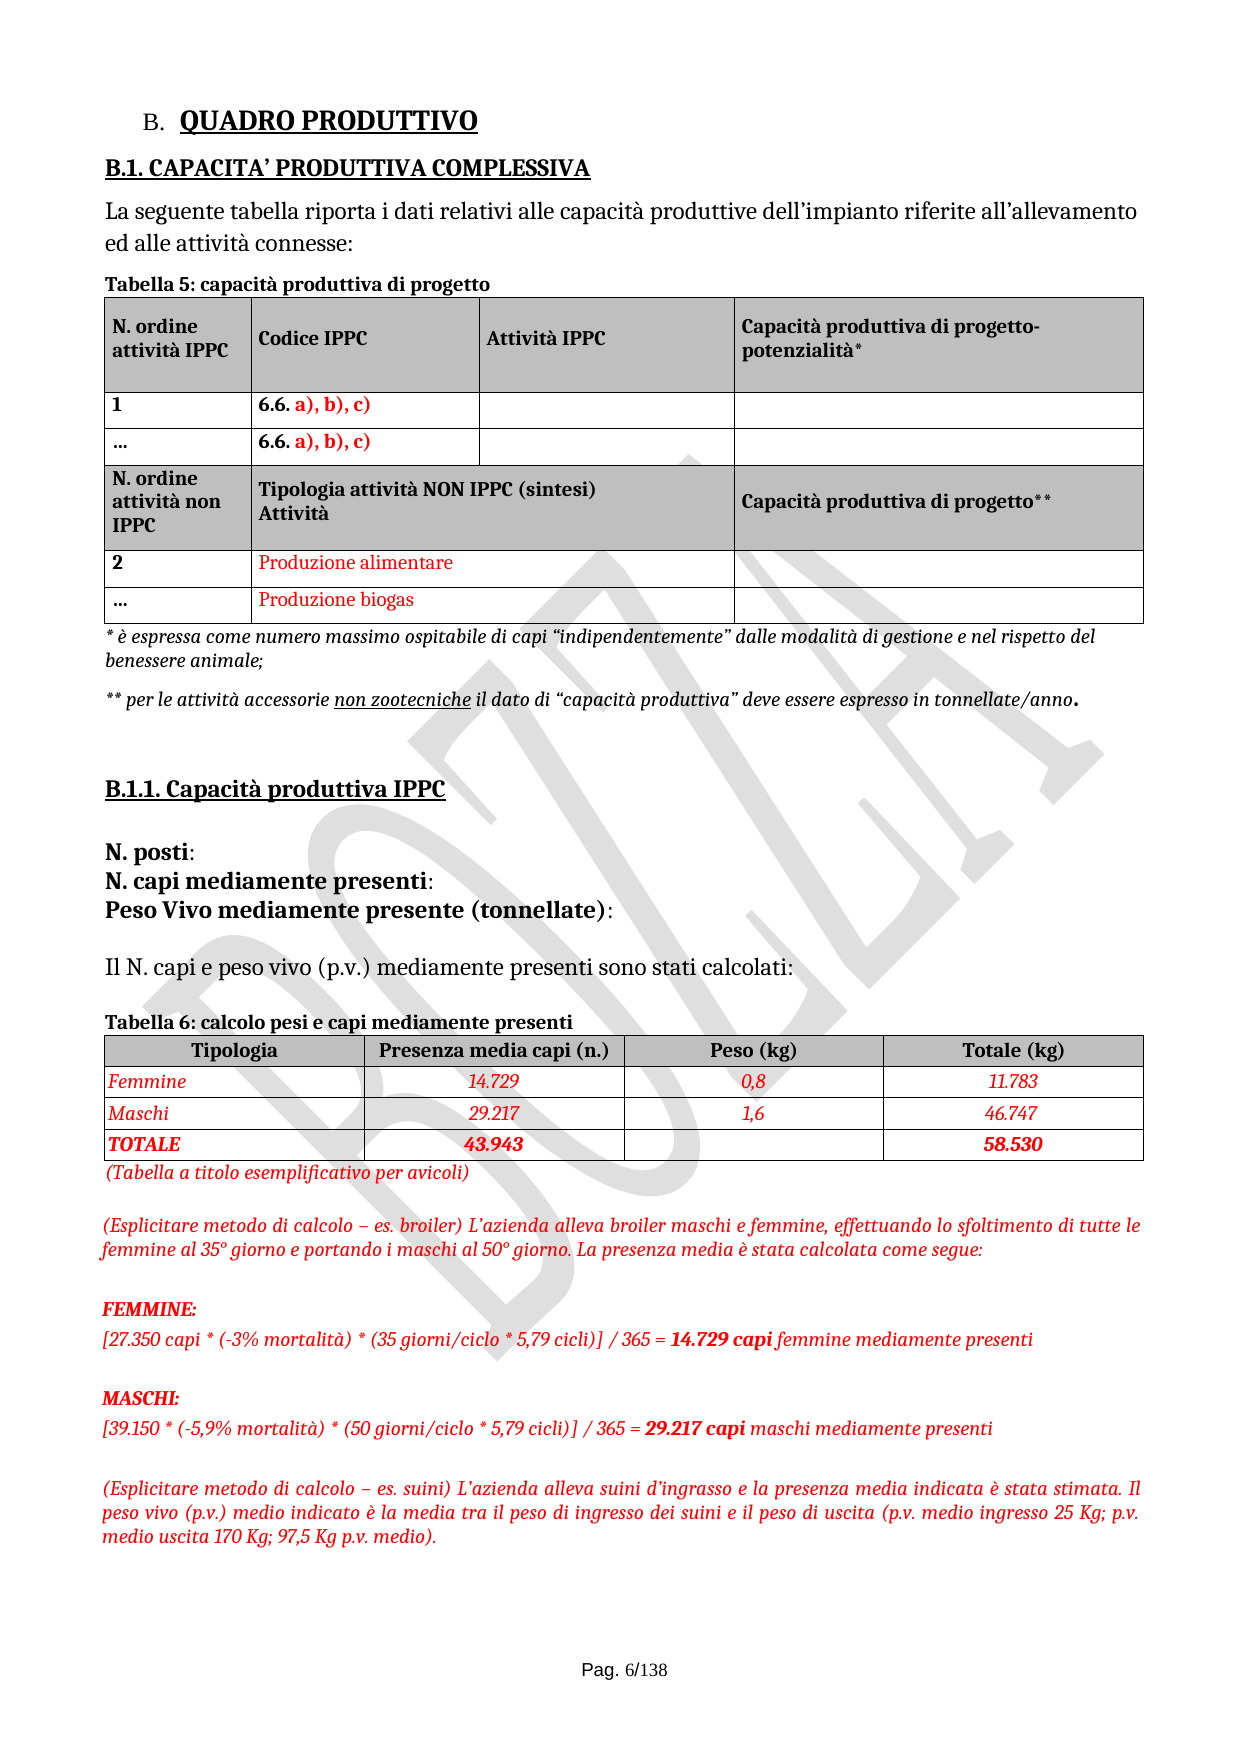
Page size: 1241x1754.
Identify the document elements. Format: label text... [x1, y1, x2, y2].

text Tabella 5: capacità produttiva di progetto [105, 273, 1144, 297]
text Peso Vivo mediamente presente (tonnellate): [105, 896, 331, 924]
text Tabella 6: calcolo pesi e capi mediamente presenti [437, 1011, 613, 1035]
text Il N. capi e peso vivo (p.v.) mediamente presenti sono stati calcolati: [385, 953, 564, 982]
table_cell [735, 588, 789, 623]
table_cell … [105, 588, 251, 623]
text Peso Vivo mediamente presente (tonnellate): [835, 896, 911, 924]
table_header Presenza media capi (n.) [461, 1036, 624, 1066]
table_header Peso (kg) [649, 1036, 723, 1066]
table_cell d [615, 1036, 624, 1047]
table_cell 29.217 [387, 1122, 429, 1128]
table_cell 0,8 [670, 1067, 750, 1097]
table_cell 43.943 [483, 1130, 560, 1160]
table_cell [625, 1130, 674, 1160]
text [541, 1297, 1144, 1321]
text ** per le attività accessorie non zootecniche il dato di “capacità produttiva” deve essere espresso in tonnellate/anno. [514, 684, 602, 713]
table_header Peso (kg) [625, 1050, 638, 1066]
table_cell g [365, 1130, 383, 1148]
text * è espressa come numero massimo ospitabile di capi “indipendentemente” dalle modalità di gestione e nel rispetto del benessere animale; [910, 624, 1144, 672]
table_cell g [435, 1130, 513, 1160]
text [993, 838, 1144, 867]
table_cell 0,8 [763, 1067, 883, 1097]
text MASCHI: [102, 1387, 1144, 1411]
text * è espressa come numero massimo ospitabile di capi “indipendentemente” dalle modalità di gestione e nel rispetto del benessere animale; [809, 624, 906, 672]
table_cell 0,8 [625, 1067, 659, 1097]
text [928, 775, 1051, 804]
table_cell d [365, 1039, 379, 1066]
text (Tabella a titolo esemplificativo per avicoli) [105, 1161, 350, 1185]
text [444, 838, 596, 867]
text (Esplicitare metodo di calcolo – es. suini) L’azienda alleva suini d’ingrasso e la presenza media indicata è stata stimata. Il peso vivo (p.v.) medio indicato è la media tra il peso di ingresso dei suini e il peso di uscita (p.v. medio ingresso 25 Kg; p.v. medio uscita 170 Kg; 97,5 Kg p.v. medio). [102, 1477, 1144, 1548]
table_header N. ordine attività IPPC [105, 298, 251, 392]
table_cell [815, 551, 1143, 587]
table_cell [735, 393, 1143, 428]
table_cell e [453, 1067, 524, 1097]
list QUADRO PRODUTTIVO [142, 104, 1144, 137]
text * è espressa come numero massimo ospitabile di capi “indipendentemente” dalle modalità di gestione e nel rispetto del benessere animale; [661, 624, 827, 672]
table_cell 14.729 [380, 1067, 483, 1097]
table_cell 43.943 [565, 1130, 624, 1160]
text ** per le attività accessorie non zootecniche il dato di “capacità produttiva” deve essere espresso in tonnellate/anno. [699, 684, 859, 713]
text Il N. capi e peso vivo (p.v.) mediamente presenti sono stati calcolati: [687, 953, 800, 982]
table_cell f [485, 1098, 561, 1128]
text N. capi mediamente presenti: [932, 867, 1144, 896]
table_cell [671, 466, 734, 550]
table_cell 14.729 [493, 1067, 624, 1097]
text (Esplicitare metodo di calcolo – es. broiler) L’azienda alleva broiler maschi e femmine, effettuando lo sfoltimento di tutte le femmine al 35° giorno e portando i maschi al 50° giorno. La presenza media è stata calcolata come segue: [102, 1213, 426, 1261]
text Il N. capi e peso vivo (p.v.) mediamente presenti sono stati calcolati: [576, 953, 670, 982]
text (Tabella a titolo esemplificativo per avicoli) [364, 1161, 498, 1185]
table_cell [270, 1067, 361, 1097]
text Tabella 6: calcolo pesi e capi mediamente presenti [629, 1011, 704, 1035]
table_header Tipologia [239, 1036, 352, 1066]
text N. capi mediamente presenti: [632, 867, 799, 896]
table_header Codice IPPC [252, 298, 479, 392]
table_cell [480, 393, 734, 428]
table_cell TOTALE [105, 1130, 325, 1160]
text Tabella 6: calcolo pesi e capi mediamente presenti [825, 1011, 1144, 1035]
table_cell [608, 551, 734, 587]
table_cell b [735, 532, 750, 550]
table_header Presenza media capi (n.) [365, 1036, 451, 1066]
text [27.350 capi * (-3% mortalità) * (35 giorni/ciclo * 5,79 cicli)] / 365 = 14.729 capi femmine mediamente presenti [509, 1327, 1144, 1351]
text ** per le attività accessorie non zootecniche il dato di “capacità produttiva” deve essere espresso in tonnellate/anno. [105, 684, 463, 713]
table_cell [772, 551, 861, 587]
text N. capi mediamente presenti: [816, 867, 919, 896]
text [27.350 capi * (-3% mortalità) * (35 giorni/ciclo * 5,79 cicli)] / 365 = 14.729 capi femmine mediamente presenti [102, 1327, 490, 1351]
table_cell [751, 551, 817, 587]
text Peso Vivo mediamente presente (tonnellate): [650, 896, 817, 924]
text N. capi mediamente presenti: [483, 867, 615, 896]
table_cell [301, 1098, 360, 1128]
text * è espressa come numero massimo ospitabile di capi “indipendentemente” dalle modalità di gestione e nel rispetto del benessere animale; [105, 624, 561, 672]
table_cell Capacità produttiva di progetto** [735, 523, 770, 550]
table_cell [625, 1098, 672, 1128]
table_cell … [105, 429, 251, 465]
table_cell d [422, 1036, 491, 1066]
text Peso Vivo mediamente presente (tonnellate): [517, 896, 633, 924]
table_cell [699, 1130, 883, 1160]
text [335, 838, 439, 867]
text B.1.1. Capacità produttiva IPPC [105, 775, 468, 804]
table_cell Produzione biogas [252, 588, 559, 623]
text [573, 775, 740, 804]
table_header Totale (kg) [884, 1036, 1143, 1066]
table_cell [561, 551, 636, 587]
text La seguente tabella riporta i dati relativi alle capacità produttive dell’impianto riferite all’allevamento ed alle attività connesse: [105, 197, 1144, 257]
text Il N. capi e peso vivo (p.v.) mediamente presenti sono stati calcolati: [105, 953, 194, 982]
table_cell f [365, 1098, 479, 1128]
text Tabella 6: calcolo pesi e capi mediamente presenti [724, 1011, 796, 1035]
table_cell e [365, 1067, 384, 1097]
text ** per le attività accessorie non zootecniche il dato di “capacità produttiva” deve essere espresso in tonnellate/anno. [987, 684, 1144, 713]
text [1056, 775, 1144, 804]
table_cell 11.783 [884, 1067, 1143, 1097]
table_cell e [384, 1093, 426, 1097]
text B.1. CAPACITA’ PRODUTTIVA COMPLESSIVA [105, 154, 1144, 183]
text * è espressa come numero massimo ospitabile di capi “indipendentemente” dalle modalità di gestione e nel rispetto del benessere animale; [557, 624, 656, 672]
table_cell 29.217 [432, 1098, 519, 1128]
table_cell 6.6. a), b), c) [252, 393, 479, 428]
table_cell Femmine [105, 1067, 262, 1097]
text [459, 775, 556, 804]
text (Tabella a titolo esemplificativo per avicoli) [515, 1161, 603, 1185]
table_cell [638, 588, 734, 623]
table_cell [780, 588, 863, 623]
table_cell Impiego di scambiatori di calore. Si può usare uno dei seguenti sistemi: [725, 1067, 792, 1097]
text (Esplicitare metodo di calcolo – es. broiler) L’azienda alleva broiler maschi e femmine, effettuando lo sfoltimento di tutte le femmine al 35° giorno e portando i maschi al 50° giorno. La presenza media è stata calcolata come segue: [416, 1213, 542, 1261]
text Il N. capi e peso vivo (p.v.) mediamente presenti sono stati calcolati: [794, 953, 860, 982]
table_cell g [522, 1130, 609, 1160]
text Peso Vivo mediamente presente (tonnellate): [345, 896, 506, 924]
table_cell [735, 429, 1143, 465]
table_cell Maschi [105, 1098, 293, 1128]
text Il N. capi e peso vivo (p.v.) mediamente presenti sono stati calcolati: [283, 953, 373, 982]
text (Tabella a titolo esemplificativo per avicoli) [685, 1161, 1144, 1185]
table_cell 29.217 [526, 1098, 624, 1128]
table_header Capacità produttiva di progetto- potenzialità* [735, 298, 1143, 392]
text N. capi mediamente presenti: [105, 867, 317, 896]
table_cell 1,6 [688, 1098, 883, 1128]
table_cell Produzione alimentare [252, 551, 596, 587]
table_cell 2 [105, 551, 251, 587]
table_header Attività IPPC [480, 298, 734, 392]
table_cell b [735, 490, 813, 550]
table_header Peso (kg) [794, 1036, 883, 1066]
table_cell N. ordine attività non IPPC [105, 466, 251, 550]
text (Esplicitare metodo di calcolo – es. broiler) L’azienda alleva broiler maschi e femmine, effettuando lo sfoltimento di tutte le femmine al 35° giorno e portando i maschi al 50° giorno. La presenza media è stata calcolata come segue: [556, 1213, 1144, 1261]
text [757, 775, 931, 804]
table_cell [660, 1098, 698, 1128]
text Il N. capi e peso vivo (p.v.) mediamente presenti sono stati calcolati: [878, 953, 1144, 982]
table_cell Impiego di un'illuminazione efficiente sotto il profilo energetico. [705, 1036, 823, 1066]
text FEMMINE: [102, 1297, 486, 1321]
table_cell [863, 588, 1143, 623]
table_cell [480, 429, 734, 465]
table_cell 6.6. a), b), c) [252, 429, 479, 465]
text N. posti: [105, 838, 310, 867]
table_cell 46.747 [884, 1098, 1143, 1128]
table_cell 1 [105, 393, 251, 428]
text Tabella 6: calcolo pesi e capi mediamente presenti [214, 1011, 329, 1035]
text Peso Vivo mediamente presente (tonnellate): [936, 896, 1144, 924]
text [904, 838, 966, 867]
table_cell Capacità produttiva di progetto** [735, 466, 1143, 550]
table_cell 43.943 [365, 1130, 473, 1160]
text N. capi mediamente presenti: [335, 867, 475, 896]
table_header Tipologia [105, 1036, 231, 1066]
table_cell [573, 591, 625, 623]
text [797, 838, 911, 867]
text Tabella 6: calcolo pesi e capi mediamente presenti [105, 1011, 200, 1035]
table_cell [677, 454, 703, 465]
table_cell Tipologia attività NON IPPC (sintesi) Attività [252, 466, 732, 550]
table_cell [735, 554, 761, 587]
table_cell [525, 588, 659, 623]
text [39.150 * (-5,9% mortalità) * (50 giorni/ciclo * 5,79 cicli)] / 365 = 29.217 capi maschi mediamente presenti [102, 1417, 1144, 1441]
table_cell 58.530 [884, 1130, 1143, 1160]
text Tabella 6: calcolo pesi e capi mediamente presenti [345, 1011, 420, 1035]
table_header Peso (kg) [740, 1036, 776, 1058]
text [613, 838, 781, 867]
text ** per le attività accessorie non zootecniche il dato di “capacità produttiva” deve essere espresso in tonnellate/anno. [591, 684, 682, 713]
